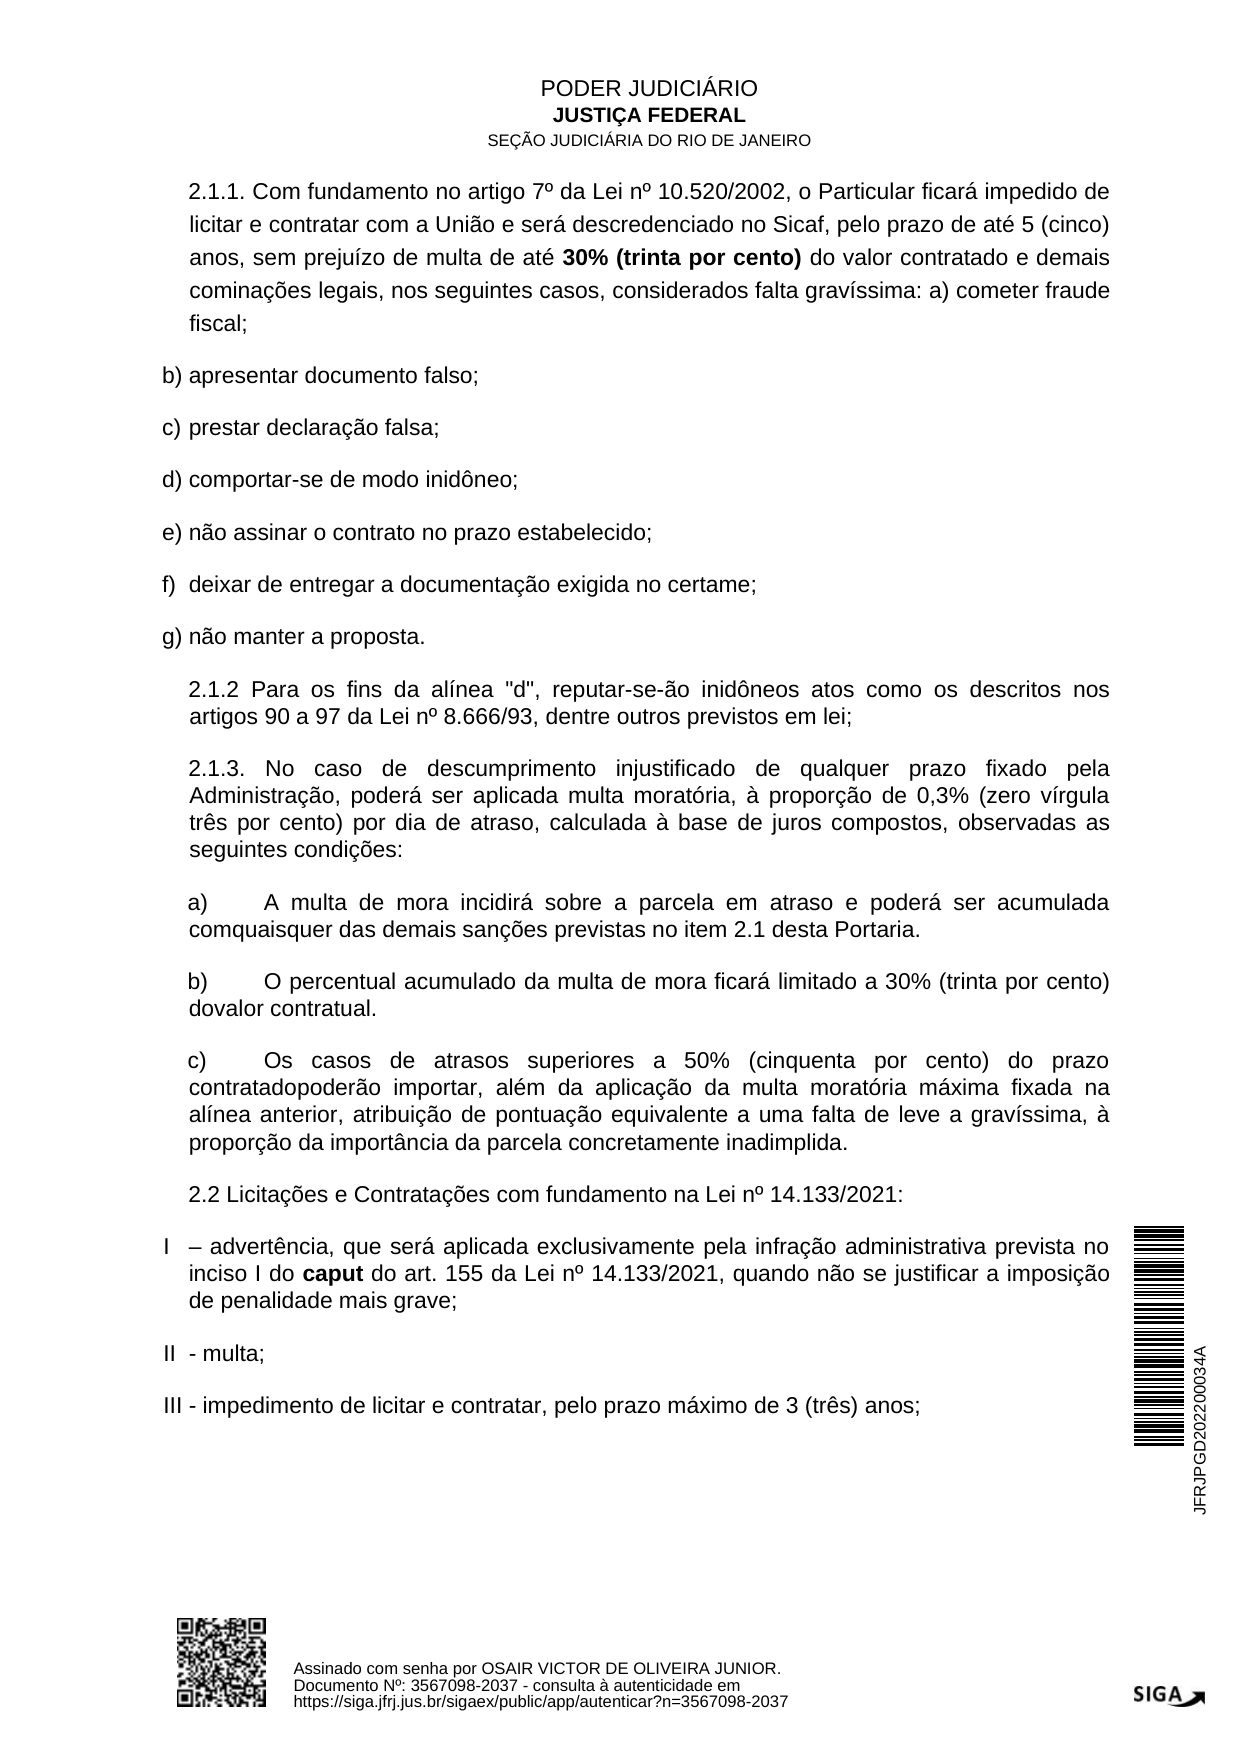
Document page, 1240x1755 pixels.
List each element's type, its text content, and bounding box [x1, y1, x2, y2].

list – advertência, que será aplicada exclusivamente pela infração administrativa prevista no inciso I do caput do art. 155 da Lei nº 14.133/2021, quando não se justificar a imposição de penalidade mais grave; [163, 1233, 1111, 1313]
list Os casos de atrasos superiores a 50% (cinquenta por cento) do prazo contratadopoderão importar, além da aplicação da multa moratória máxima fixada na alínea anterior, atribuição de pontuação equivalente a uma falta de leve a gravíssima, à proporção da importância da parcela concretamente inadimplida. [187, 1047, 1111, 1155]
text 2.1.2 Para os fins da alínea "d", reputar-se-ão inidôneos atos como os descritos nos artigos 90 a 97 da Lei nº 8.666/93, dentre outros previstos em lei; [188, 676, 1111, 729]
list não manter a proposta. [162, 623, 1111, 649]
list não assinar o contrato no prazo estabelecido; [162, 519, 1111, 545]
list - multa; [163, 1339, 1111, 1366]
list - impedimento de licitar e contratar, pelo prazo máximo de 3 (três) anos; [163, 1392, 1111, 1418]
list O percentual acumulado da multa de mora ficará limitado a 30% (trinta por cento) dovalor contratual. [187, 968, 1111, 1021]
text 2.1.1. Com fundamento no artigo 7º da Lei nº 10.520/2002, o Particular ficará impedido de licitar e contratar com a União e será descredenciado no Sicaf, pelo prazo de até 5 (cinco) anos, sem prejuízo de multa de até 30% (trinta por cento) do valor contratado e demais cominações legais, nos seguintes casos, considerados falta gravíssima: a) cometer fraude fiscal; [188, 178, 1111, 336]
text 2.2 Licitações e Contratações com fundamento na Lei nº 14.133/2021: [188, 1181, 1111, 1207]
list apresentar documento falso; [162, 362, 1111, 388]
list comportar-se de modo inidôneo; [162, 466, 1111, 493]
list prestar declaração falsa; [162, 414, 1111, 440]
list deixar de entregar a documentação exigida no certame; [162, 571, 1111, 597]
text 2.1.3. No caso de descumprimento injustificado de qualquer prazo fixado pela Administração, poderá ser aplicada multa moratória, à proporção de 0,3% (zero vírgula três por cento) por dia de atraso, calculada à base de juros compostos, observadas as seguintes condições: [188, 755, 1111, 862]
list A multa de mora incidirá sobre a parcela em atraso e poderá ser acumulada comquaisquer das demais sanções previstas no item 2.1 desta Portaria. [187, 888, 1111, 942]
